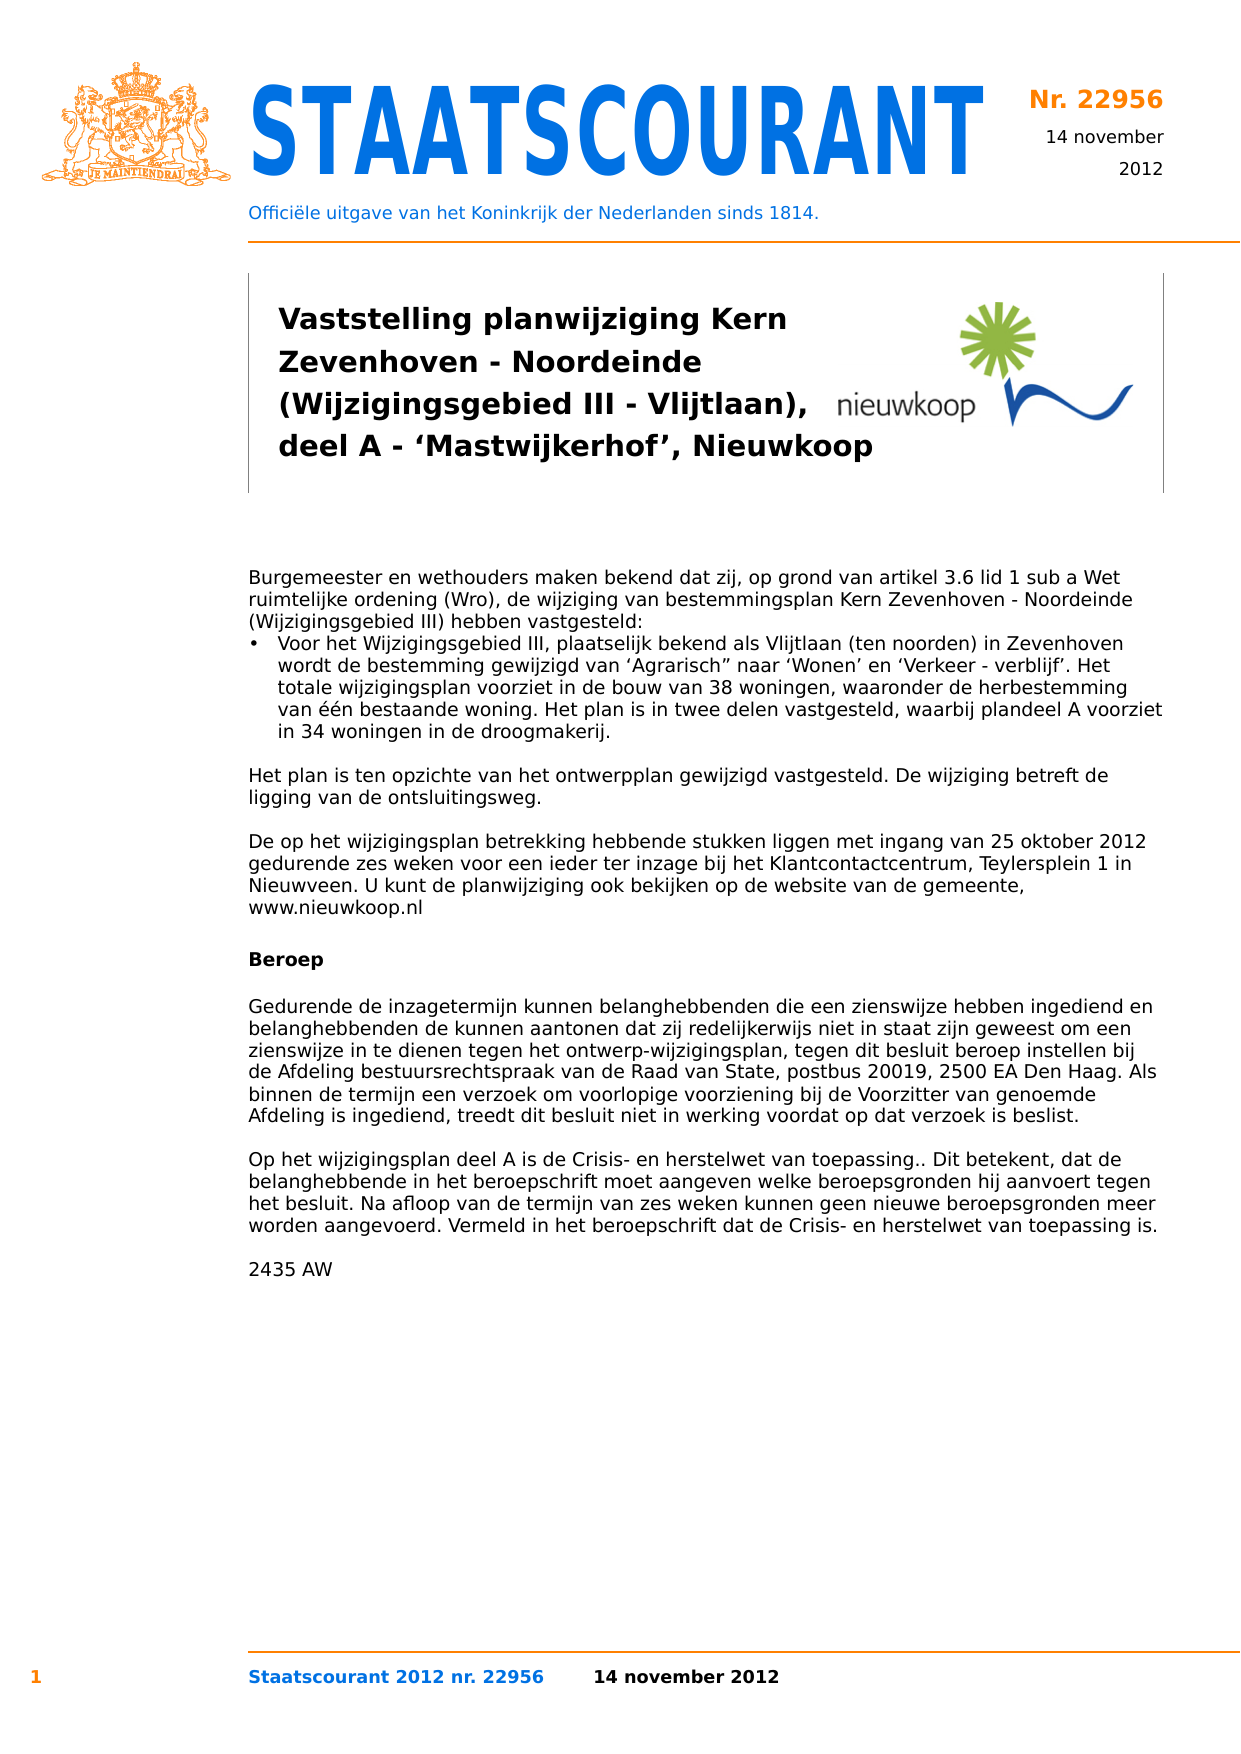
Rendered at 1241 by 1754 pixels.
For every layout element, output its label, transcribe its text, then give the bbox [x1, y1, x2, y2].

picture [41, 62, 231, 186]
table_cell 2012 [998, 153, 1240, 203]
text 2435 AW [248, 1259, 1163, 1281]
text De op het wijzigingsplan betrekking hebbende stukken liggen met ingang van 25 oktober 2012 gedurende zes weken voor een ieder ter inzage bij het Klantcontactcentrum, Teylersplein 1 in Nieuwveen. U kunt de planwijziging ook bekijken op de website van de gemeente, www.nieuwkoop.nl [248, 831, 1163, 918]
table_header STAATSCOURANT [248, 62, 998, 203]
text Het plan is ten opzichte van het ontwerpplan gewijzigd vastgesteld. De wijziging betreft de ligging van de ontsluitingsweg. [248, 765, 1163, 809]
table_header Nr. 22956 [998, 62, 1240, 121]
table_header [25, 62, 248, 241]
text Burgemeester en wethouders maken bekend dat zij, op grond van artikel 3.6 lid 1 sub a Wet ruimtelijke ordening (Wro), de wijziging van bestemmingsplan Kern Zevenhoven - Noordeinde (Wijzigingsgebied III) hebben vastgesteld: [248, 567, 1163, 633]
subtitle Beroep [248, 948, 1163, 971]
table_cell 14 november [998, 121, 1240, 153]
text • Voor het Wijzigingsgebied III, plaatselijk bekend als Vlijtlaan (ten noorden) in Zevenhoven wordt de bestemming gewijzigd van ‘Agrarisch” naar ‘Wonen’ en ‘Verkeer - verblijf’. Het totale wijzigingsplan voorziet in de bouw van 38 woningen, waaronder de herbestemming van één bestaande woning. Het plan is in twee delen vastgesteld, waarbij plandeel A voorziet in 34 woningen in de droogmakerij. [248, 633, 1163, 743]
picture [838, 302, 1134, 427]
subtitle Vaststelling planwijziging Kern Zevenhoven - Noordeinde (Wijzigingsgebied III - Vlijtlaan), deel A - ‘Mastwijkerhof’, Nieuwkoop [249, 273, 1163, 493]
text Op het wijzigingsplan deel A is de Crisis- en herstelwet van toepassing.. Dit betekent, dat de belanghebbende in het beroepschrift moet aangeven welke beroepsgronden hij aanvoert tegen het besluit. Na afloop van de termijn van zes weken kunnen geen nieuwe beroepsgronden meer worden aangevoerd. Vermeld in het beroepschrift dat de Crisis- en herstelwet van toepassing is. [248, 1149, 1163, 1237]
text Gedurende de inzagetermijn kunnen belanghebbenden die een zienswijze hebben ingediend en belanghebbenden de kunnen aantonen dat zij redelijkerwijs niet in staat zijn geweest om een zienswijze in te dienen tegen het ontwerp-wijzigingsplan, tegen dit besluit beroep instellen bij de Afdeling bestuursrechtspraak van de Raad van State, postbus 20019, 2500 EA Den Haag. Als binnen de termijn een verzoek om voorlopige voorziening bij de Voorzitter van genoemde Afdeling is ingediend, treedt dit besluit niet in werking voordat op dat verzoek is beslist. [248, 996, 1163, 1127]
table_cell Officiële uitgave van het Koninkrijk der Nederlanden sinds 1814. [248, 203, 1240, 241]
